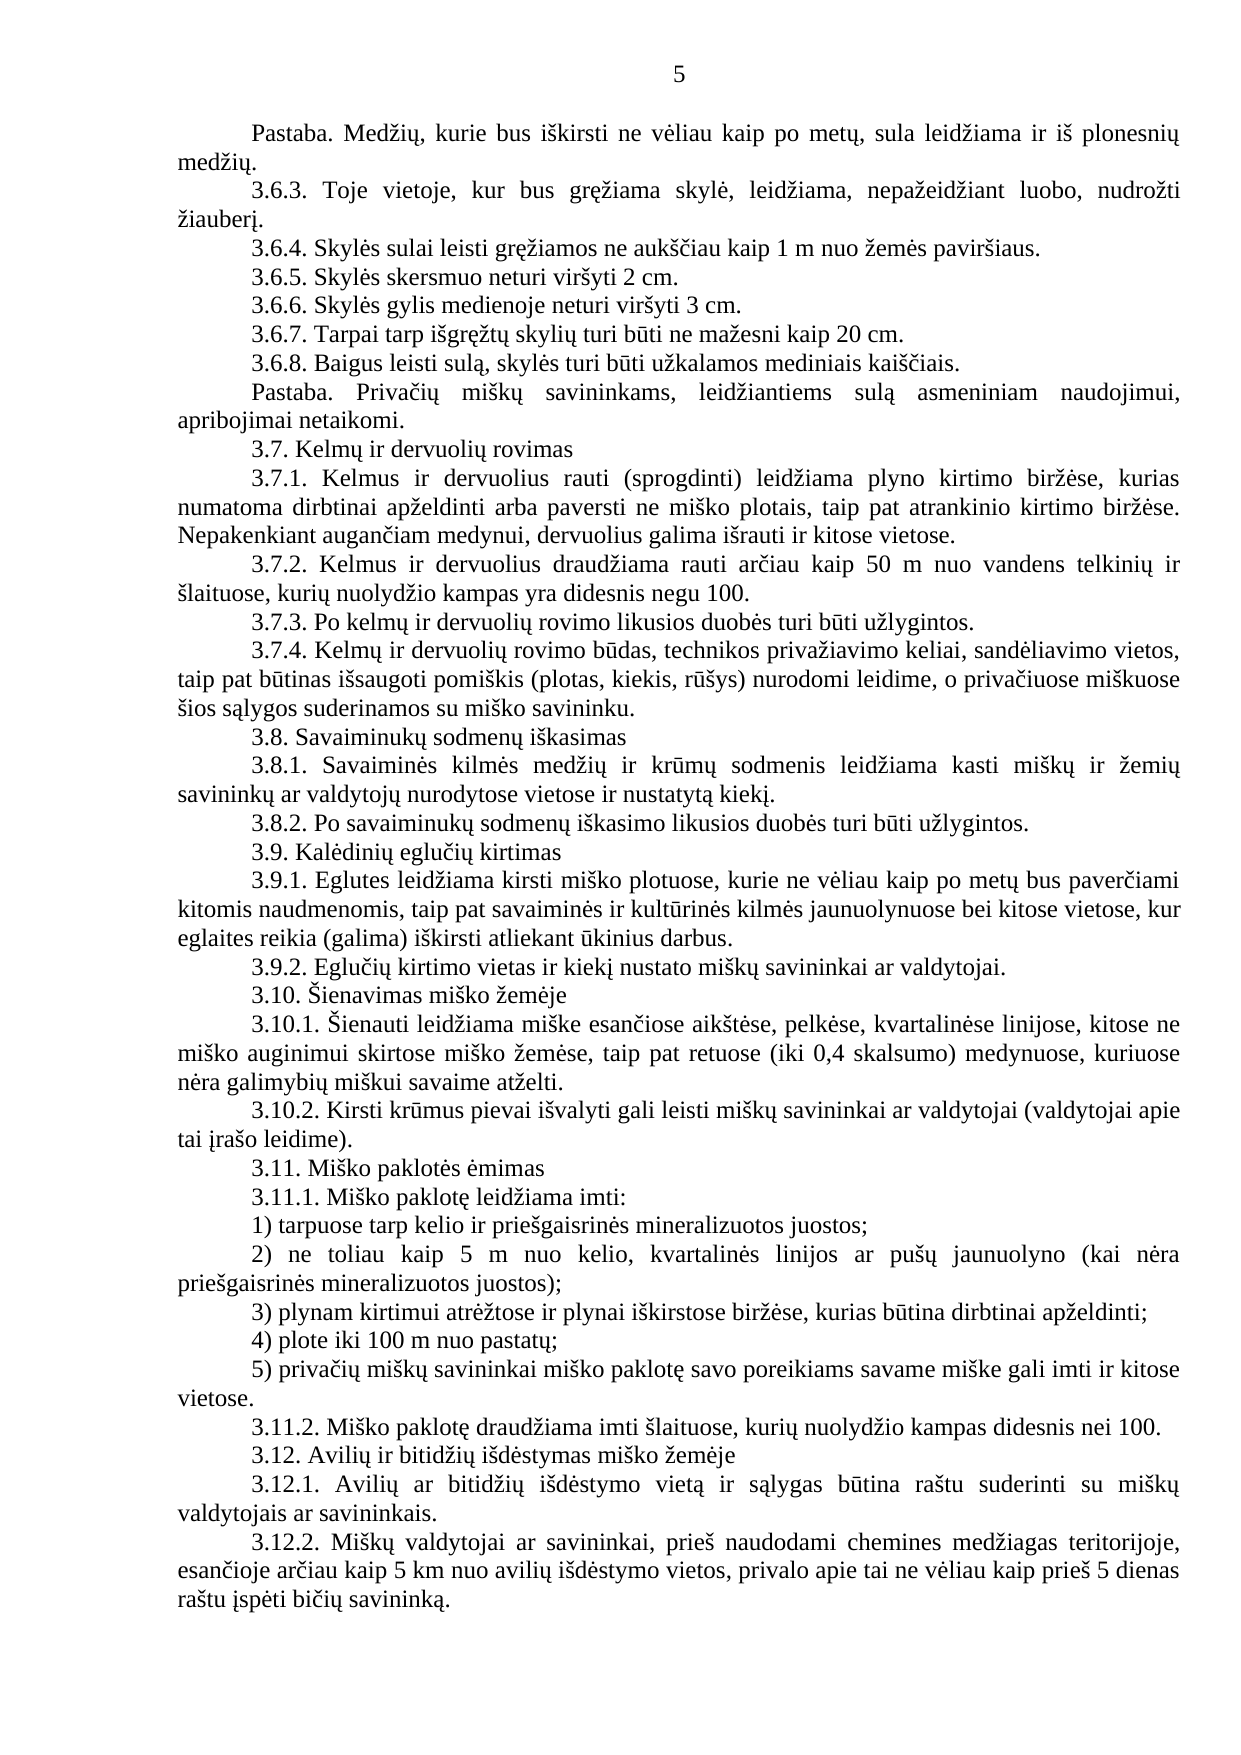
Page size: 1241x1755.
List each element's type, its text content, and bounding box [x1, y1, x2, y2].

text 3.8.2. Po savaiminukų sodmenų iškasimo likusios duobės turi būti užlygintos. [177, 808, 1181, 837]
text 3.9. Kalėdinių eglučių kirtimas [177, 837, 1181, 866]
text 3.11. Miško paklotės ėmimas [177, 1153, 1181, 1182]
text 3.9.1. Eglutes leidžiama kirsti miško plotuose, kurie ne vėliau kaip po metų bus paverčiami kitomis naudmenomis, taip pat savaiminės ir kultūrinės kilmės jaunuolynuose bei kitose vietose, kur eglaites reikia (galima) iškirsti atliekant ūkinius darbus. [177, 866, 1181, 952]
text 5) privačių miškų savininkai miško paklotę savo poreikiams savame miške gali imti ir kitose vietose. [177, 1354, 1181, 1412]
text 3.7.1. Kelmus ir dervuolius rauti (sprogdinti) leidžiama plyno kirtimo biržėse, kurias numatoma dirbtinai apželdinti arba paversti ne miško plotais, taip pat atrankinio kirtimo biržėse. Nepakenkiant augančiam medynui, dervuolius galima išrauti ir kitose vietose. [177, 463, 1181, 549]
text 3.6.4. Skylės sulai leisti gręžiamos ne aukščiau kaip 1 m nuo žemės paviršiaus. [177, 233, 1181, 262]
text 3.6.6. Skylės gylis medienoje neturi viršyti 3 cm. [177, 291, 1181, 319]
text 3.6.5. Skylės skersmuo neturi viršyti 2 cm. [177, 262, 1181, 291]
text 3.11.2. Miško paklotę draudžiama imti šlaituose, kurių nuolydžio kampas didesnis nei 100. [177, 1412, 1181, 1441]
text 3.8. Savaiminukų sodmenų iškasimas [177, 722, 1181, 751]
text 1) tarpuose tarp kelio ir priešgaisrinės mineralizuotos juostos; [177, 1211, 1181, 1239]
text 3.7.4. Kelmų ir dervuolių rovimo būdas, technikos privažiavimo keliai, sandėliavimo vietos, taip pat būtinas išsaugoti pomiškis (plotas, kiekis, rūšys) nurodomi leidime, o privačiuose miškuose šios sąlygos suderinamos su miško savininku. [177, 636, 1181, 722]
text 3.7.3. Po kelmų ir dervuolių rovimo likusios duobės turi būti užlygintos. [177, 607, 1181, 636]
text 3.7. Kelmų ir dervuolių rovimas [177, 434, 1181, 463]
text 4) plote iki 100 m nuo pastatų; [177, 1326, 1181, 1354]
text 2) ne toliau kaip 5 m nuo kelio, kvartalinės linijos ar pušų jaunuolyno (kai nėra priešgaisrinės mineralizuotos juostos); [177, 1239, 1181, 1297]
text 3.6.8. Baigus leisti sulą, skylės turi būti užkalamos mediniais kaiščiais. [177, 348, 1181, 377]
text 3) plynam kirtimui atrėžtose ir plynai iškirstose biržėse, kurias būtina dirbtinai apželdinti; [177, 1297, 1181, 1326]
text 3.6.3. Toje vietoje, kur bus gręžiama skylė, leidžiama, nepažeidžiant luobo, nudrožti žiauberį. [177, 176, 1181, 233]
text 3.11.1. Miško paklotę leidžiama imti: [177, 1182, 1181, 1211]
text 3.10.1. Šienauti leidžiama miške esančiose aikštėse, pelkėse, kvartalinėse linijose, kitose ne miško auginimui skirtose miško žemėse, taip pat retuose (iki 0,4 skalsumo) medynuose, kuriuose nėra galimybių miškui savaime atželti. [177, 1009, 1181, 1096]
text 3.12.2. Miškų valdytojai ar savininkai, prieš naudodami chemines medžiagas teritorijoje, esančioje arčiau kaip 5 km nuo avilių išdėstymo vietos, privalo apie tai ne vėliau kaip prieš 5 dienas raštu įspėti bičių savininką. [177, 1527, 1181, 1613]
text 3.12.1. Avilių ar bitidžių išdėstymo vietą ir sąlygas būtina raštu suderinti su miškų valdytojais ar savininkais. [177, 1469, 1181, 1527]
text 3.9.2. Eglučių kirtimo vietas ir kiekį nustato miškų savininkai ar valdytojai. [177, 952, 1181, 981]
text Pastaba. Medžių, kurie bus iškirsti ne vėliau kaip po metų, sula leidžiama ir iš plonesnių medžių. [177, 118, 1181, 176]
text 3.10. Šienavimas miško žemėje [177, 981, 1181, 1009]
text Pastaba. Privačių miškų savininkams, leidžiantiems sulą asmeniniam naudojimui, apribojimai netaikomi. [177, 377, 1181, 434]
text 3.6.7. Tarpai tarp išgręžtų skylių turi būti ne mažesni kaip 20 cm. [177, 319, 1181, 348]
text 3.12. Avilių ir bitidžių išdėstymas miško žemėje [177, 1441, 1181, 1469]
text 3.7.2. Kelmus ir dervuolius draudžiama rauti arčiau kaip 50 m nuo vandens telkinių ir šlaituose, kurių nuolydžio kampas yra didesnis negu 100. [177, 549, 1181, 607]
text 3.10.2. Kirsti krūmus pievai išvalyti gali leisti miškų savininkai ar valdytojai (valdytojai apie tai įrašo leidime). [177, 1096, 1181, 1153]
text 3.8.1. Savaiminės kilmės medžių ir krūmų sodmenis leidžiama kasti miškų ir žemių savininkų ar valdytojų nurodytose vietose ir nustatytą kiekį. [177, 751, 1181, 808]
